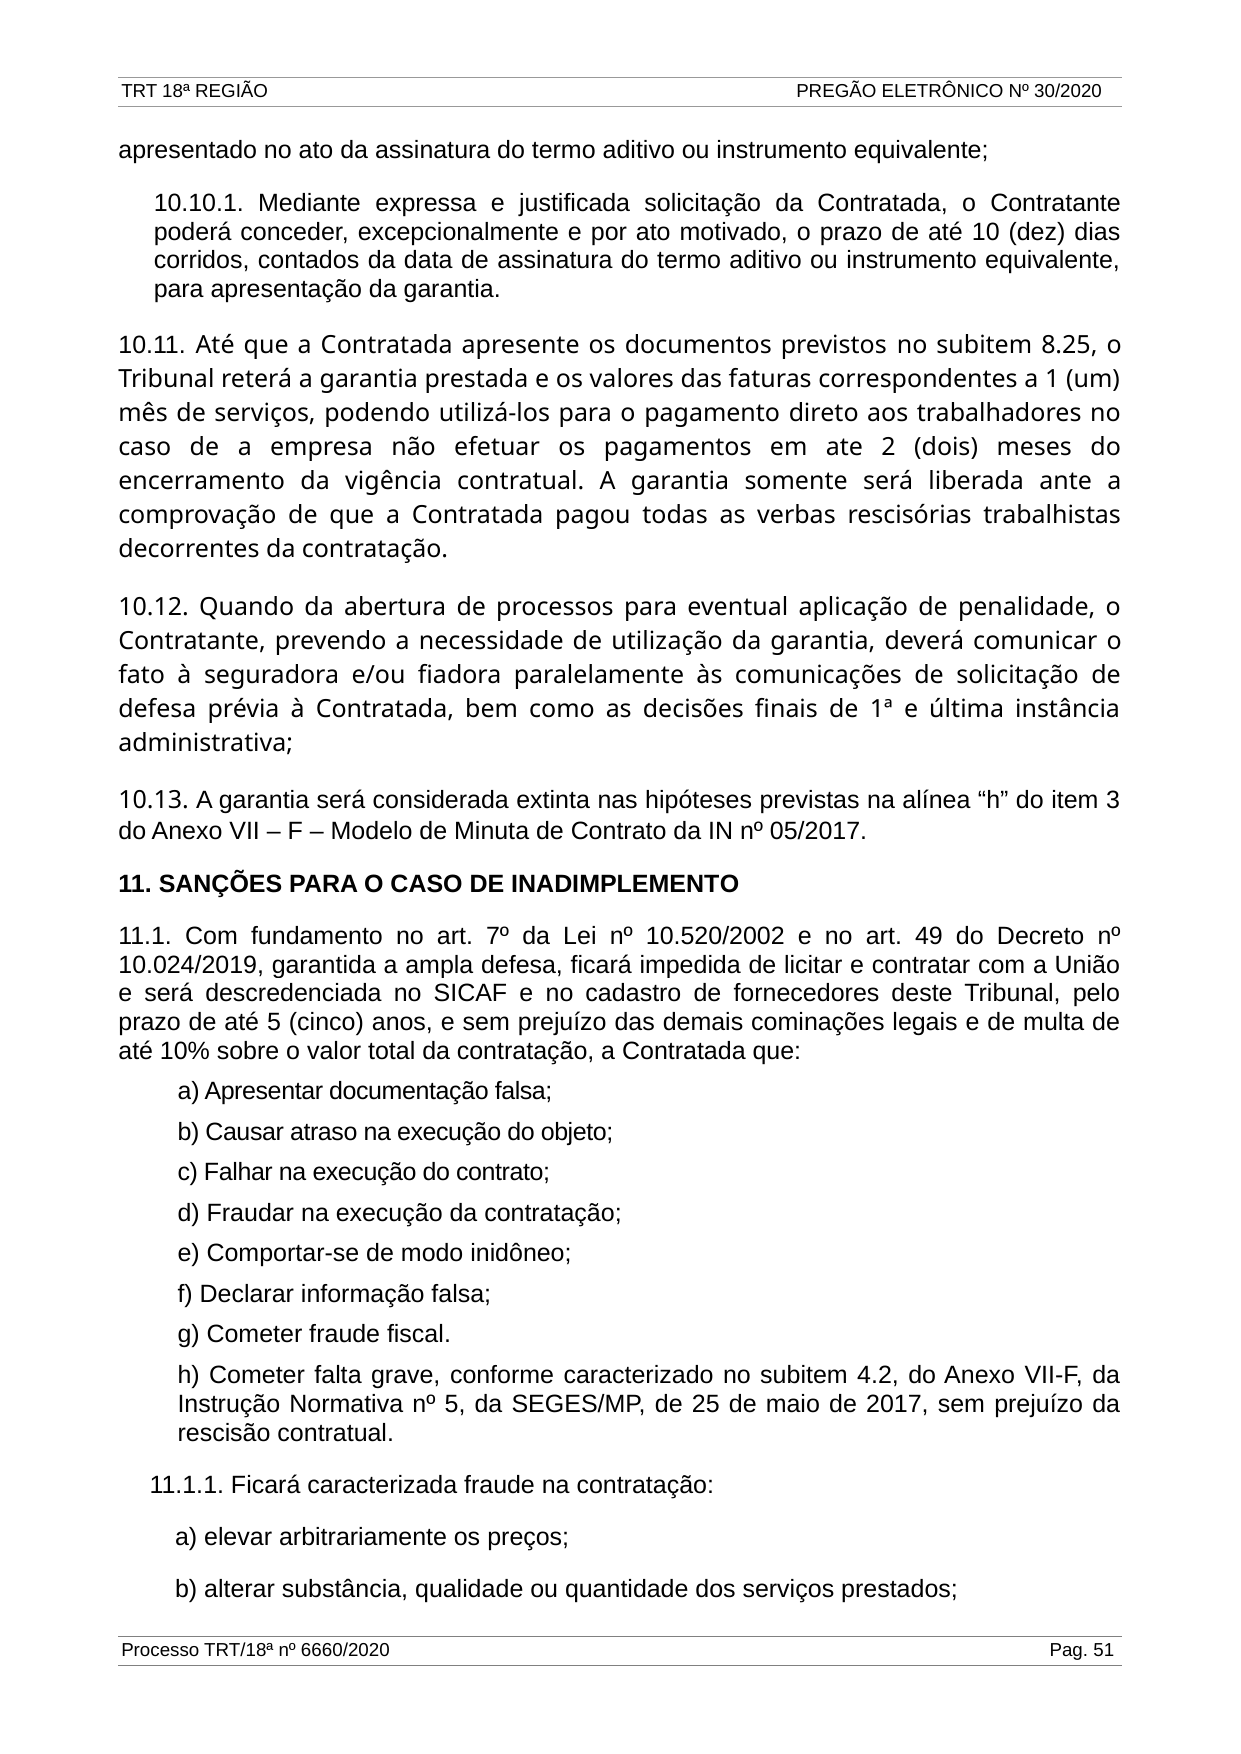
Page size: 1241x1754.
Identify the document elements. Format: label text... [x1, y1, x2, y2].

text e) Comportar-se de modo inidôneo; [177, 1238, 1122, 1267]
text c) Falhar na execução do contrato; [177, 1157, 1122, 1186]
text 10.13. A garantia será considerada extinta nas hipóteses previstas na alínea “h” do item 3 do Anexo VII – F – Modelo de Minuta de Contrato da IN nº 05/2017. [118, 782, 1122, 845]
text a) Apresentar documentação falsa; [177, 1076, 1122, 1105]
text 11. SANÇÕES PARA O CASO DE INADIMPLEMENTO [118, 868, 1122, 897]
text 11.1. Com fundamento no art. 7º da Lei nº 10.520/2002 e no art. 49 do Decreto nº 10.024/2019, garantida a ampla defesa, ficará impedida de licitar e contratar com a União e será descredenciada no SICAF e no cadastro de fornecedores deste Tribunal, pelo prazo de até 5 (cinco) anos, e sem prejuízo das demais cominações legais e de multa de até 10% sobre o valor total da contratação, a Contratada que: [118, 921, 1122, 1064]
text apresentado no ato da assinatura do termo aditivo ou instrumento equivalente; [118, 136, 1122, 164]
text 11.1.1. Ficará caracterizada fraude na contratação: [149, 1470, 1122, 1498]
text a) elevar arbitrariamente os preços; [175, 1522, 1122, 1551]
text 10.11. Até que a Contratada apresente os documentos previstos no subitem 8.25, o Tribunal reterá a garantia prestada e os valores das faturas correspondentes a 1 (um) mês de serviços, podendo utilizá-los para o pagamento direto aos trabalhadores no caso de a empresa não efetuar os pagamentos em ate 2 (dois) meses do encerramento da vigência contratual. A garantia somente será liberada ante a comprovação de que a Contratada pagou todas as verbas rescisórias trabalhistas decorrentes da contratação. [118, 326, 1122, 565]
text 10.12. Quando da abertura de processos para eventual aplicação de penalidade, o Contratante, prevendo a necessidade de utilização da garantia, deverá comunicar o fato à seguradora e/ou fiadora paralelamente às comunicações de solicitação de defesa prévia à Contratada, bem como as decisões finais de 1ª e última instância administrativa; [118, 588, 1122, 759]
text b) alterar substância, qualidade ou quantidade dos serviços prestados; [175, 1574, 1122, 1603]
text g) Cometer fraude fiscal. [177, 1319, 1122, 1348]
text d) Fraudar na execução da contratação; [177, 1198, 1122, 1227]
text 10.10.1. Mediante expressa e justificada solicitação da Contratada, o Contratante poderá conceder, excepcionalmente e por ato motivado, o prazo de até 10 (dez) dias corridos, contados da data de assinatura do termo aditivo ou instrumento equivalente, para apresentação da garantia. [153, 188, 1122, 303]
text h) Cometer falta grave, conforme caracterizado no subitem 4.2, do Anexo VII-F, da Instrução Normativa nº 5, da SEGES/MP, de 25 de maio de 2017, sem prejuízo da rescisão contratual. [177, 1360, 1122, 1446]
text b) Causar atraso na execução do objeto; [177, 1117, 1122, 1146]
text f) Declarar informação falsa; [177, 1279, 1122, 1308]
